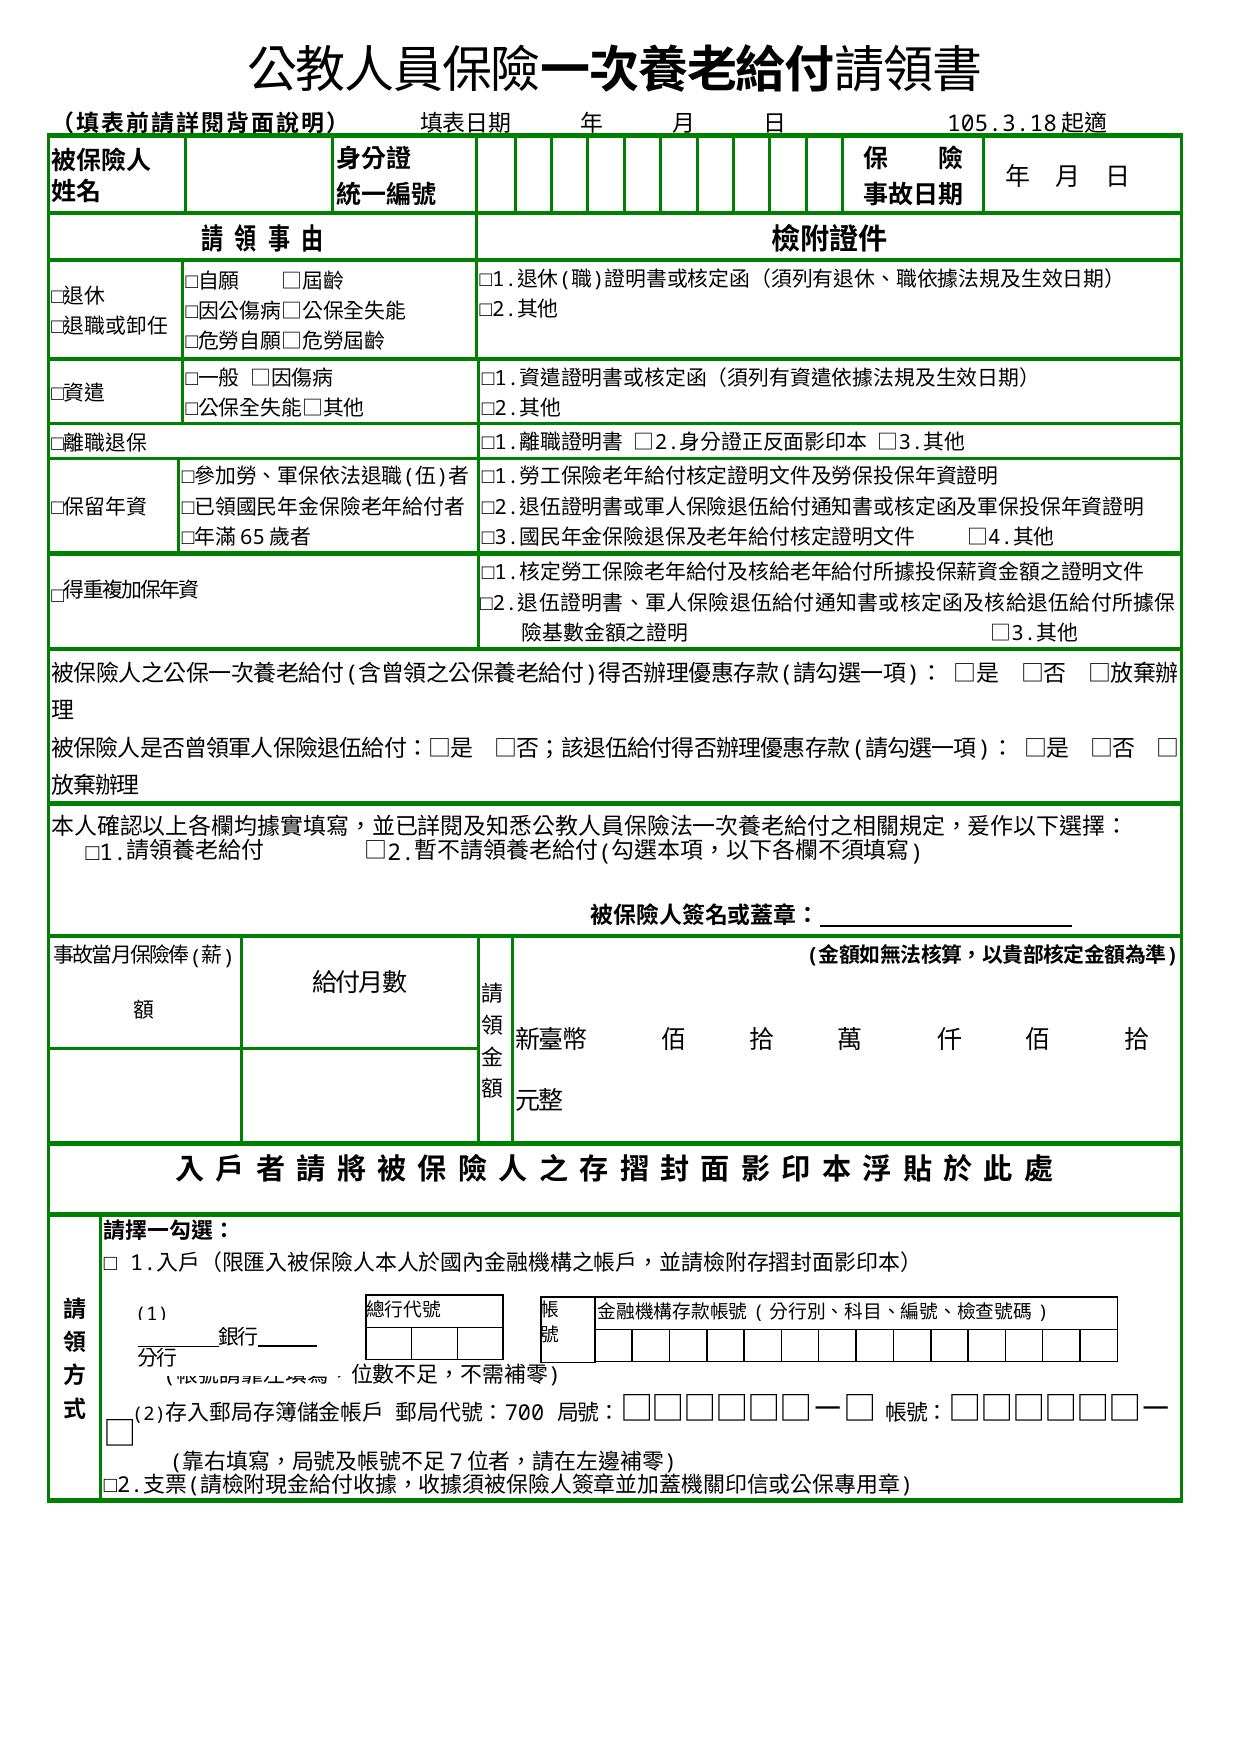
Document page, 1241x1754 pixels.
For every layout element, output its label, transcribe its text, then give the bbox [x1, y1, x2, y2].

table_cell □退休 □退職或卸任 [50, 262, 181, 357]
table_cell □1.退休(職)證明書或核定函（須列有退休、職依據法規及生效日期） □2.其他 [478, 262, 1180, 357]
table_cell □一般 □因傷病 □公保全失能□其他 [184, 361, 477, 422]
table_cell 年 月 日 [985, 138, 1180, 211]
table_cell 事故當月保險俸(薪)額 [50, 938, 240, 1047]
table_cell 被保險人 姓名 [50, 138, 184, 211]
table_cell (金額如無法核算，以貴部核定金額為準) 新臺幣 佰 拾 萬 仟 佰 拾 元整 [514, 938, 1180, 1141]
table_cell [735, 138, 768, 211]
table_cell □離職退保 [50, 425, 477, 457]
table_cell 檢附證件 [478, 215, 1180, 257]
table_cell [50, 1050, 240, 1141]
table_cell 給付月數 [243, 938, 477, 1047]
table_cell 本人確認以上各欄均據實填寫，並已詳閱及知悉公教人員保險法一次養老給付之相關規定，爰作以下選擇： □1.請領養老給付 □2.暫不請領養老給付(勾選本項，以下各欄不須填寫) 被保險人簽名或蓋章： [50, 806, 1180, 934]
table_cell [187, 138, 331, 211]
table_cell [699, 138, 732, 211]
table_cell [478, 138, 514, 211]
table_cell [553, 138, 586, 211]
table_cell [517, 138, 550, 211]
table_cell 保 險 事故日期 [844, 138, 982, 211]
table_header 公教人員保險一次養老給付請領書 [48, 30, 1182, 105]
table_cell 被保險人之公保一次養老給付(含曾領之公保養老給付)得否辦理優惠存款(請勾選一項)： □是 □否 □放棄辦理 被保險人是否曾領軍人保險退伍給付：□是 □否；該退伍給付得否辦理優惠存款(請勾選一項)： □是 □否 □放棄辦理 [50, 651, 1180, 801]
table_cell □1.資遣證明書或核定函（須列有資遣依據法規及生效日期） □2.其他 [480, 361, 1180, 422]
table_cell （填表前請詳閱背面說明） 填表日期 年 月 日 105.3.18起適用 [48, 105, 1182, 133]
table_cell 請領金額 [480, 938, 511, 1141]
table_cell 身分證 統一編號 [334, 138, 475, 211]
table_cell □參加勞、軍保依法退職(伍)者 □已領國民年金保險老年給付者 □年滿65歲者 [180, 460, 477, 551]
table_cell 請領方式 [50, 1217, 99, 1498]
table_cell [626, 138, 659, 211]
table_cell [808, 138, 841, 211]
table_cell □1.核定勞工保險老年給付及核給老年給付所據投保薪資金額之證明文件 □2.退伍證明書、軍人保險退伍給付通知書或核定函及核給退伍給付所據保險基數金額之證明 □3.其他 [480, 556, 1180, 646]
table_cell [662, 138, 696, 211]
table_cell □得重複加保年資 [50, 556, 477, 646]
table_cell [589, 138, 623, 211]
table_cell [771, 138, 805, 211]
table_cell □自願 □屆齡 □因公傷病□公保全失能 □危勞自願□危勞屆齡 [184, 262, 475, 357]
table_cell 入 戶 者 請 將 被 保 險 人 之 存 摺 封 面 影 印 本 浮 貼 於 此 處 [50, 1146, 1180, 1212]
table_cell 請擇一勾選： □ 1.入戶（限匯入被保險人本人於國內金融機構之帳戶，並請檢附存摺封面影印本） (1) (帳號請靠左填寫，位數不足，不需補零) (2)存入郵局存簿儲金帳戶 郵局代號：700 局號：□□□□□□－□ 帳號：□□□□□□－□ (靠右填寫，局號及帳號不足7位者，請在左邊補零) □2.支票(請檢附現金給付收據，收據須被保險人簽章並加蓋機關印信或公保專用章) [102, 1217, 1180, 1498]
table_cell [243, 1050, 477, 1141]
table_cell □資遣 [50, 361, 181, 422]
table_cell □1.離職證明書 □2.身分證正反面影印本 □3.其他 [480, 425, 1180, 457]
table_cell □1.勞工保險老年給付核定證明文件及勞保投保年資證明 □2.退伍證明書或軍人保險退伍給付通知書或核定函及軍保投保年資證明 □3.國民年金保險退保及老年給付核定證明文件 □4.其他 [480, 460, 1180, 551]
table_cell 請 領 事 由 [50, 215, 475, 257]
table_cell □保留年資 [50, 460, 177, 551]
